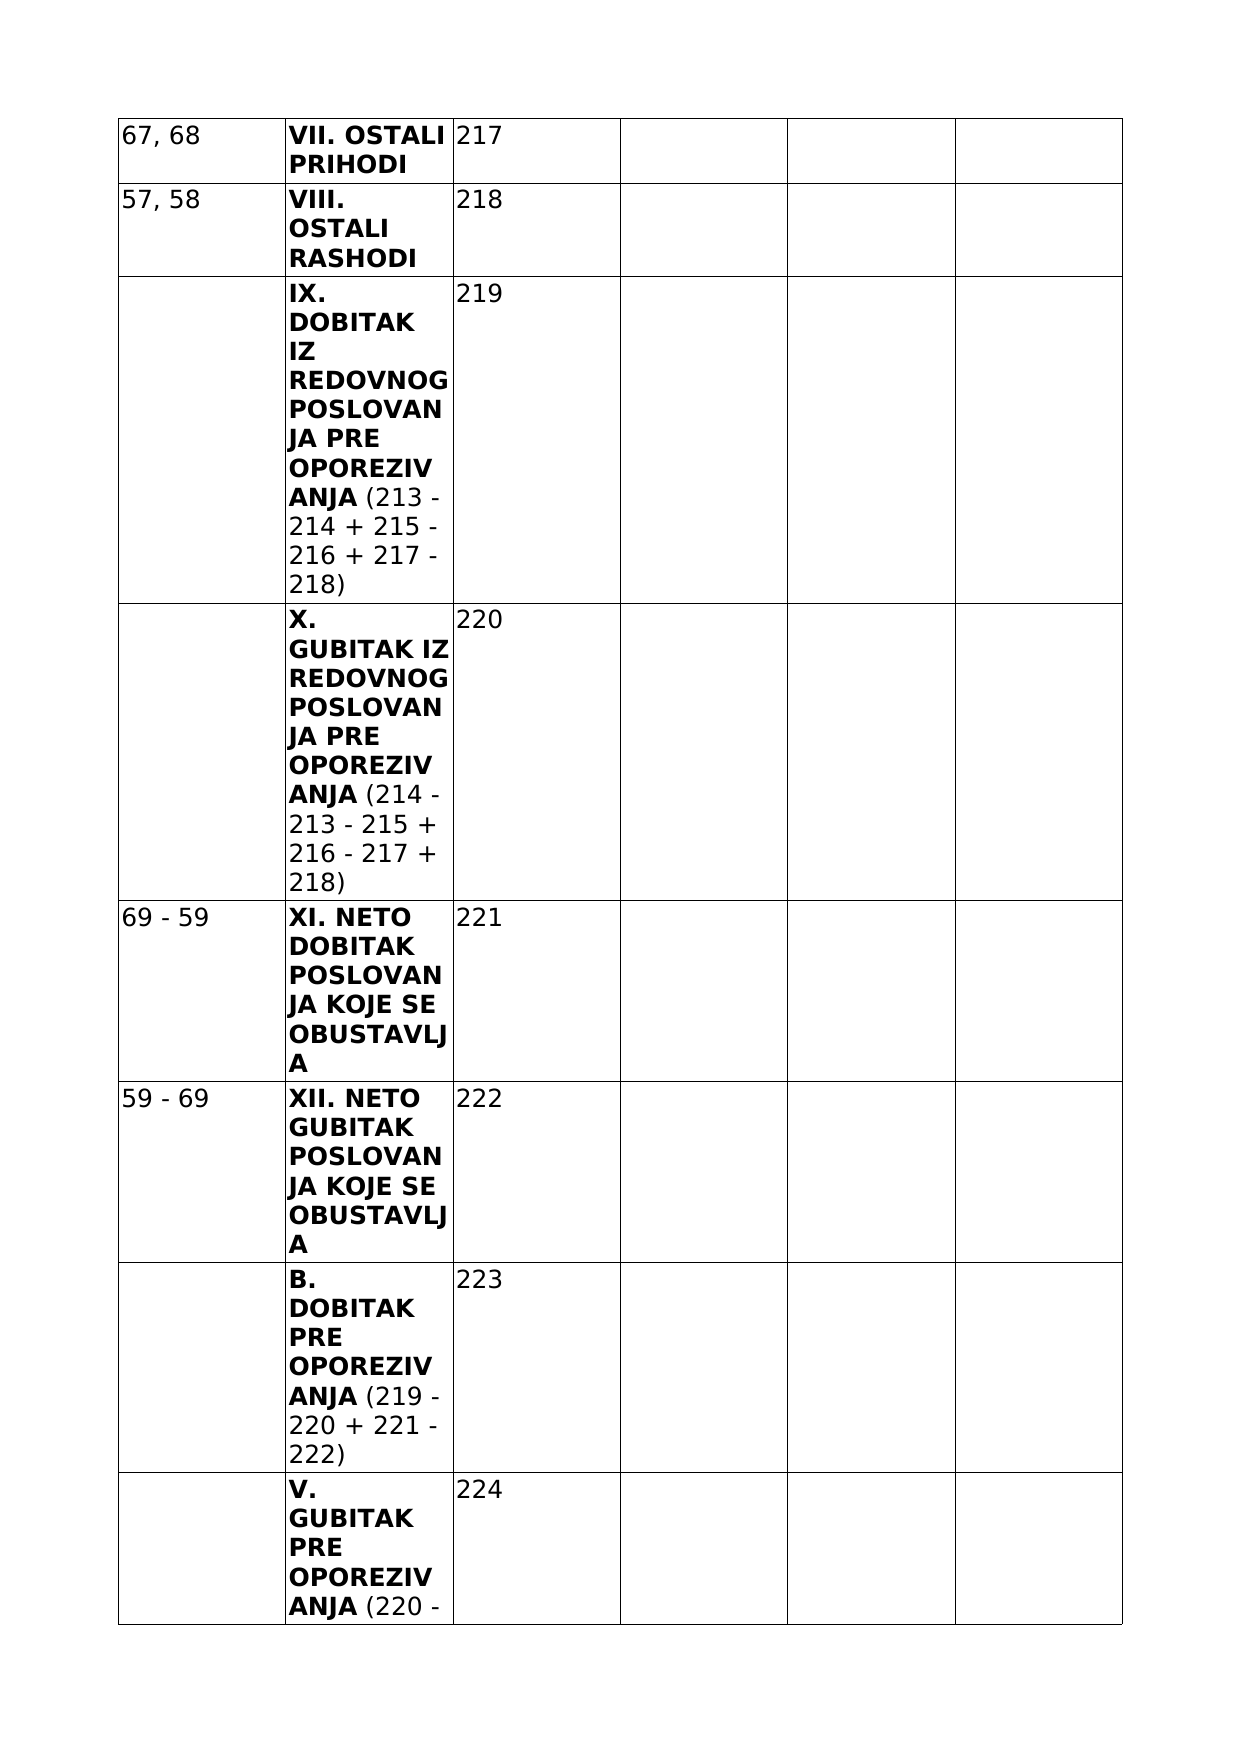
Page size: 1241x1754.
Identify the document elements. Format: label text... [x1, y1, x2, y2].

table_cell [621, 901, 787, 1081]
table_cell [621, 604, 787, 900]
table_cell 59 - 69 [119, 1082, 285, 1262]
table_cell [956, 1473, 1122, 1624]
table_cell [956, 184, 1122, 276]
table_cell [788, 119, 955, 182]
table_cell [119, 277, 285, 603]
table_cell XI. NETO DOBITAK POSLOVANJA KOJE SE OBUSTAVLJA [286, 901, 453, 1081]
table_cell [956, 1082, 1122, 1262]
table_cell [621, 184, 787, 276]
table_cell XII. NETO GUBITAK POSLOVANJA KOJE SE OBUSTAVLJA [286, 1082, 453, 1262]
table_cell [788, 901, 955, 1081]
table_cell 57, 58 [119, 184, 285, 276]
table_cell 69 - 59 [119, 901, 285, 1081]
table_cell [956, 277, 1122, 603]
table_cell 217 [454, 119, 620, 182]
table_cell [621, 1263, 787, 1472]
table_cell 67, 68 [119, 119, 285, 182]
table_cell 218 [454, 184, 620, 276]
table_cell 220 [454, 604, 620, 900]
table_cell [621, 277, 787, 603]
table_cell 222 [454, 1082, 620, 1262]
table_cell [788, 604, 955, 900]
table_cell B. DOBITAK PRE OPOREZIVANJA (219 - 220 + 221 - 222) [286, 1263, 453, 1472]
table_cell [788, 277, 955, 603]
table_cell [788, 184, 955, 276]
table_cell [956, 901, 1122, 1081]
table_cell [956, 604, 1122, 900]
table_cell 221 [454, 901, 620, 1081]
table_cell [788, 1082, 955, 1262]
table_cell [621, 119, 787, 182]
table_cell X. GUBITAK IZ REDOVNOG POSLOVANJA PRE OPOREZIVANJA (214 - 213 - 215 + 216 - 217 + 218) [286, 604, 453, 900]
table_cell VII. OSTALI PRIHODI [286, 119, 453, 182]
table_cell [119, 1473, 285, 1624]
table_cell VIII. OSTALI RASHODI [286, 184, 453, 276]
table_cell [956, 119, 1122, 182]
table_cell [788, 1263, 955, 1472]
table_cell 224 [454, 1473, 620, 1624]
table_cell IX. DOBITAK IZ REDOVNOG POSLOVANJA PRE OPOREZIVANJA (213 - 214 + 215 - 216 + 217 - 218) [286, 277, 453, 603]
table_cell [119, 604, 285, 900]
table_cell [956, 1263, 1122, 1472]
table_cell V. GUBITAK PRE OPOREZIVANJA (220 [286, 1473, 453, 1624]
table_cell [119, 1263, 285, 1472]
table_cell [621, 1082, 787, 1262]
table_cell [621, 1473, 787, 1624]
table_cell [788, 1473, 955, 1624]
table_cell 219 [454, 277, 620, 603]
table_cell 223 [454, 1263, 620, 1472]
